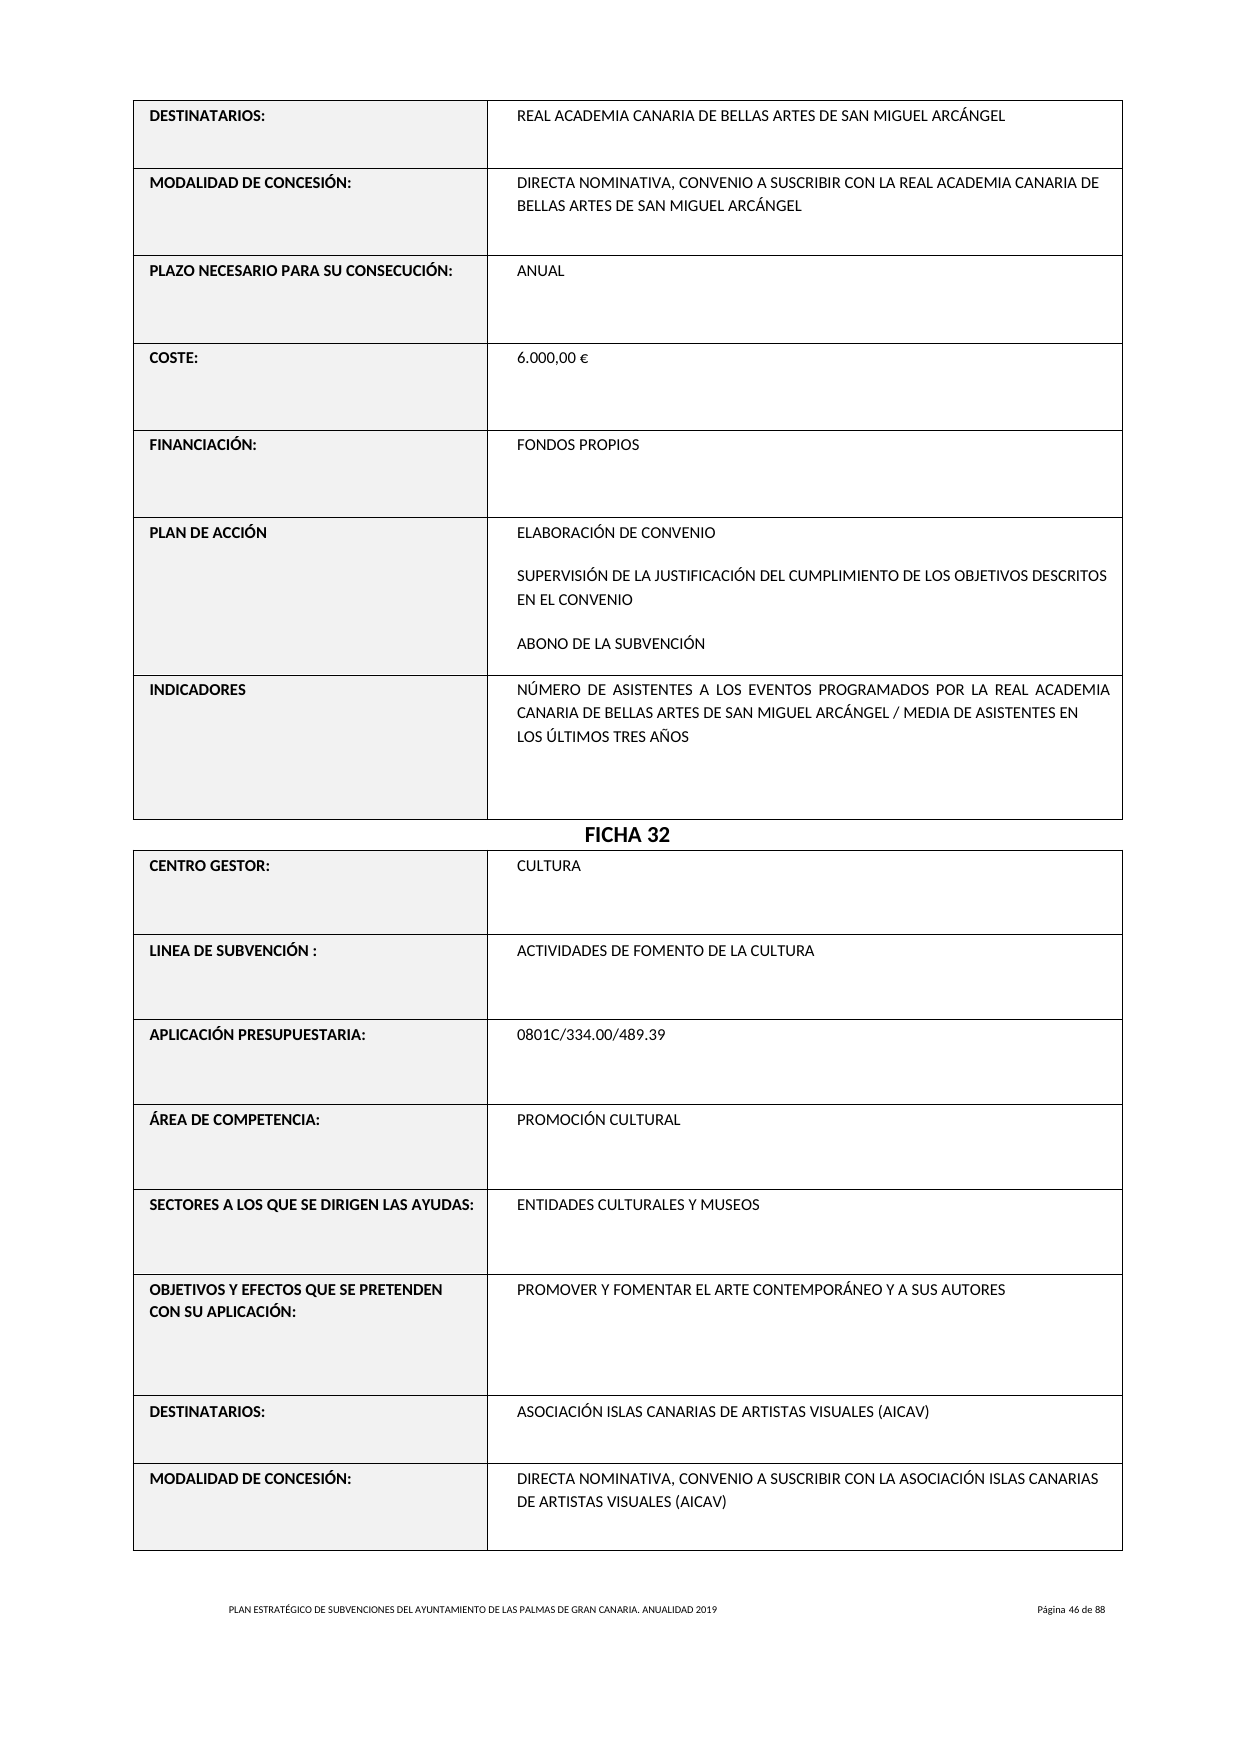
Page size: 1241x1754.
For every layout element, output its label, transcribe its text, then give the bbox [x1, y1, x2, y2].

table_cell MODALIDAD DE CONCESIÓN: [134, 1464, 487, 1550]
table_cell NÚMERO DE ASISTENTES A LOS EVENTOS PROGRAMADOS POR LA REAL ACADEMIA CANARIA DE BELLAS ARTES DE SAN MIGUEL ARCÁNGEL / MEDIA DE ASISTENTES EN LOS ÚLTIMOS TRES AÑOS [488, 676, 1122, 819]
table_cell ACTIVIDADES DE FOMENTO DE LA CULTURA [488, 935, 1122, 1019]
table_cell COSTE: [134, 344, 487, 430]
table_cell PROMOVER Y FOMENTAR EL ARTE CONTEMPORÁNEO Y A SUS AUTORES [488, 1275, 1122, 1395]
table_cell 0801C/334.00/489.39 [488, 1020, 1122, 1104]
table_cell FONDOS PROPIOS [488, 431, 1122, 517]
table_cell PLAN DE ACCIÓN [134, 518, 487, 674]
table_cell 6.000,00 € [488, 344, 1122, 430]
table_cell INDICADORES [134, 676, 487, 819]
table_cell REAL ACADEMIA CANARIA DE BELLAS ARTES DE SAN MIGUEL ARCÁNGEL [488, 101, 1122, 168]
table_cell ENTIDADES CULTURALES Y MUSEOS [488, 1190, 1122, 1273]
table_cell DESTINATARIOS: [134, 101, 487, 168]
table_cell DIRECTA NOMINATIVA, CONVENIO A SUSCRIBIR CON LA ASOCIACIÓN ISLAS CANARIAS DE ARTISTAS VISUALES (AICAV) [488, 1464, 1122, 1550]
table_cell APLICACIÓN PRESUPUESTARIA: [134, 1020, 487, 1104]
table_header CENTRO GESTOR: [134, 851, 487, 934]
table_cell ELABORACIÓN DE CONVENIO SUPERVISIÓN DE LA JUSTIFICACIÓN DEL CUMPLIMIENTO DE LOS OBJETIVOS DESCRITOS EN EL CONVENIO ABONO DE LA SUBVENCIÓN [488, 518, 1122, 674]
table_cell ASOCIACIÓN ISLAS CANARIAS DE ARTISTAS VISUALES (AICAV) [488, 1396, 1122, 1463]
table_cell SECTORES A LOS QUE SE DIRIGEN LAS AYUDAS: [134, 1190, 487, 1273]
text FICHA 32 [584, 820, 1108, 848]
table_cell LINEA DE SUBVENCIÓN : [134, 935, 487, 1019]
table_cell PROMOCIÓN CULTURAL [488, 1105, 1122, 1189]
table_cell OBJETIVOS Y EFECTOS QUE SE PRETENDEN CON SU APLICACIÓN: [134, 1275, 487, 1395]
table_cell DESTINATARIOS: [134, 1396, 487, 1463]
table_cell FINANCIACIÓN: [134, 431, 487, 517]
table_cell MODALIDAD DE CONCESIÓN: [134, 169, 487, 255]
table_header CULTURA [488, 851, 1122, 934]
table_cell ANUAL [488, 256, 1122, 343]
table_cell DIRECTA NOMINATIVA, CONVENIO A SUSCRIBIR CON LA REAL ACADEMIA CANARIA DE BELLAS ARTES DE SAN MIGUEL ARCÁNGEL [488, 169, 1122, 255]
table_cell PLAZO NECESARIO PARA SU CONSECUCIÓN: [134, 256, 487, 343]
table_cell ÁREA DE COMPETENCIA: [134, 1105, 487, 1189]
